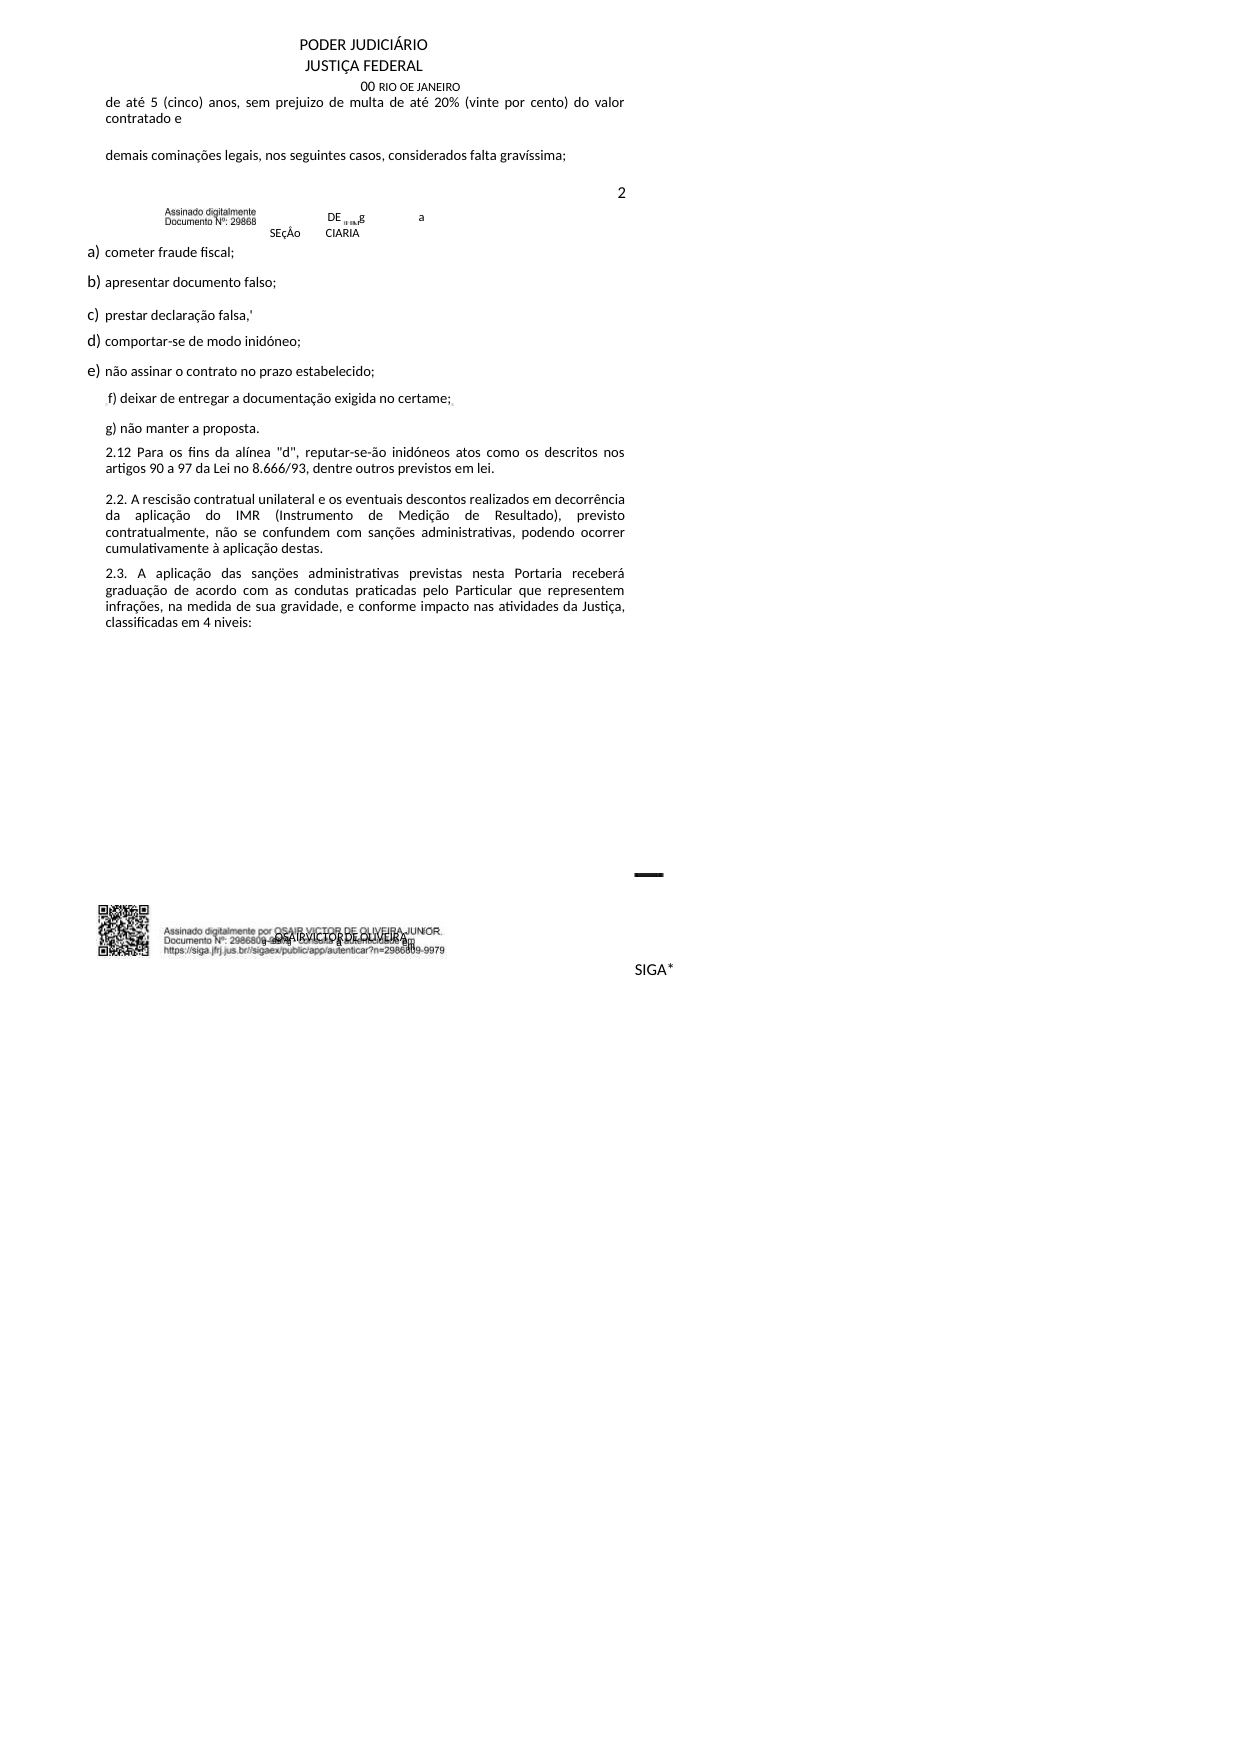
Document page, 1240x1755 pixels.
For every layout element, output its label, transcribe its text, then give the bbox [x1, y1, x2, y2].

list cometer fraude fiscal; [87, 243, 626, 262]
text 2.12 Para os fins da alínea "d", reputar-se-ão inidóneos atos como os descritos nos artigos 90 a 97 da Lei no 8.666/93, dentre outros previstos em lei. [105, 444, 626, 477]
text 2.3. A aplicação das sançöes administrativas previstas nesta Portaria receberá graduação de acordo com as condutas praticadas pelo Particular que representem infrações, na medida de sua gravidade, e conforme impacto nas atividades da Justiça, classificadas em 4 niveis: [105, 566, 626, 631]
list apresentar documento falso; [87, 273, 626, 291]
text 2.2. A rescisão contratual unilateral e os eventuais descontos realizados em decorrência da aplicação do IMR (Instrumento de Medição de Resultado), previsto contratualmente, não se confundem com sanções administrativas, podendo ocorrer cumulativamente à aplicação destas. [105, 491, 626, 557]
text 2 [105, 183, 626, 203]
text SEçÅo CIARIA [105, 227, 626, 241]
list não assinar o contrato no prazo estabelecido; [87, 361, 626, 380]
text demais cominações legais, nos seguintes casos, considerados falta gravíssima; [105, 147, 626, 163]
text DE g a [268, 207, 428, 224]
text g) não manter a proposta. [105, 421, 626, 437]
text de até 5 (cinco) anos, sem prejuizo de multa de até 20% (vinte por cento) do valor contratado e [105, 95, 626, 127]
text f) deixar de entregar a documentação exigida no certame; [105, 390, 626, 407]
list comportar-se de modo inidóneo; [87, 331, 626, 350]
list prestar declaração falsa,' [87, 305, 626, 324]
